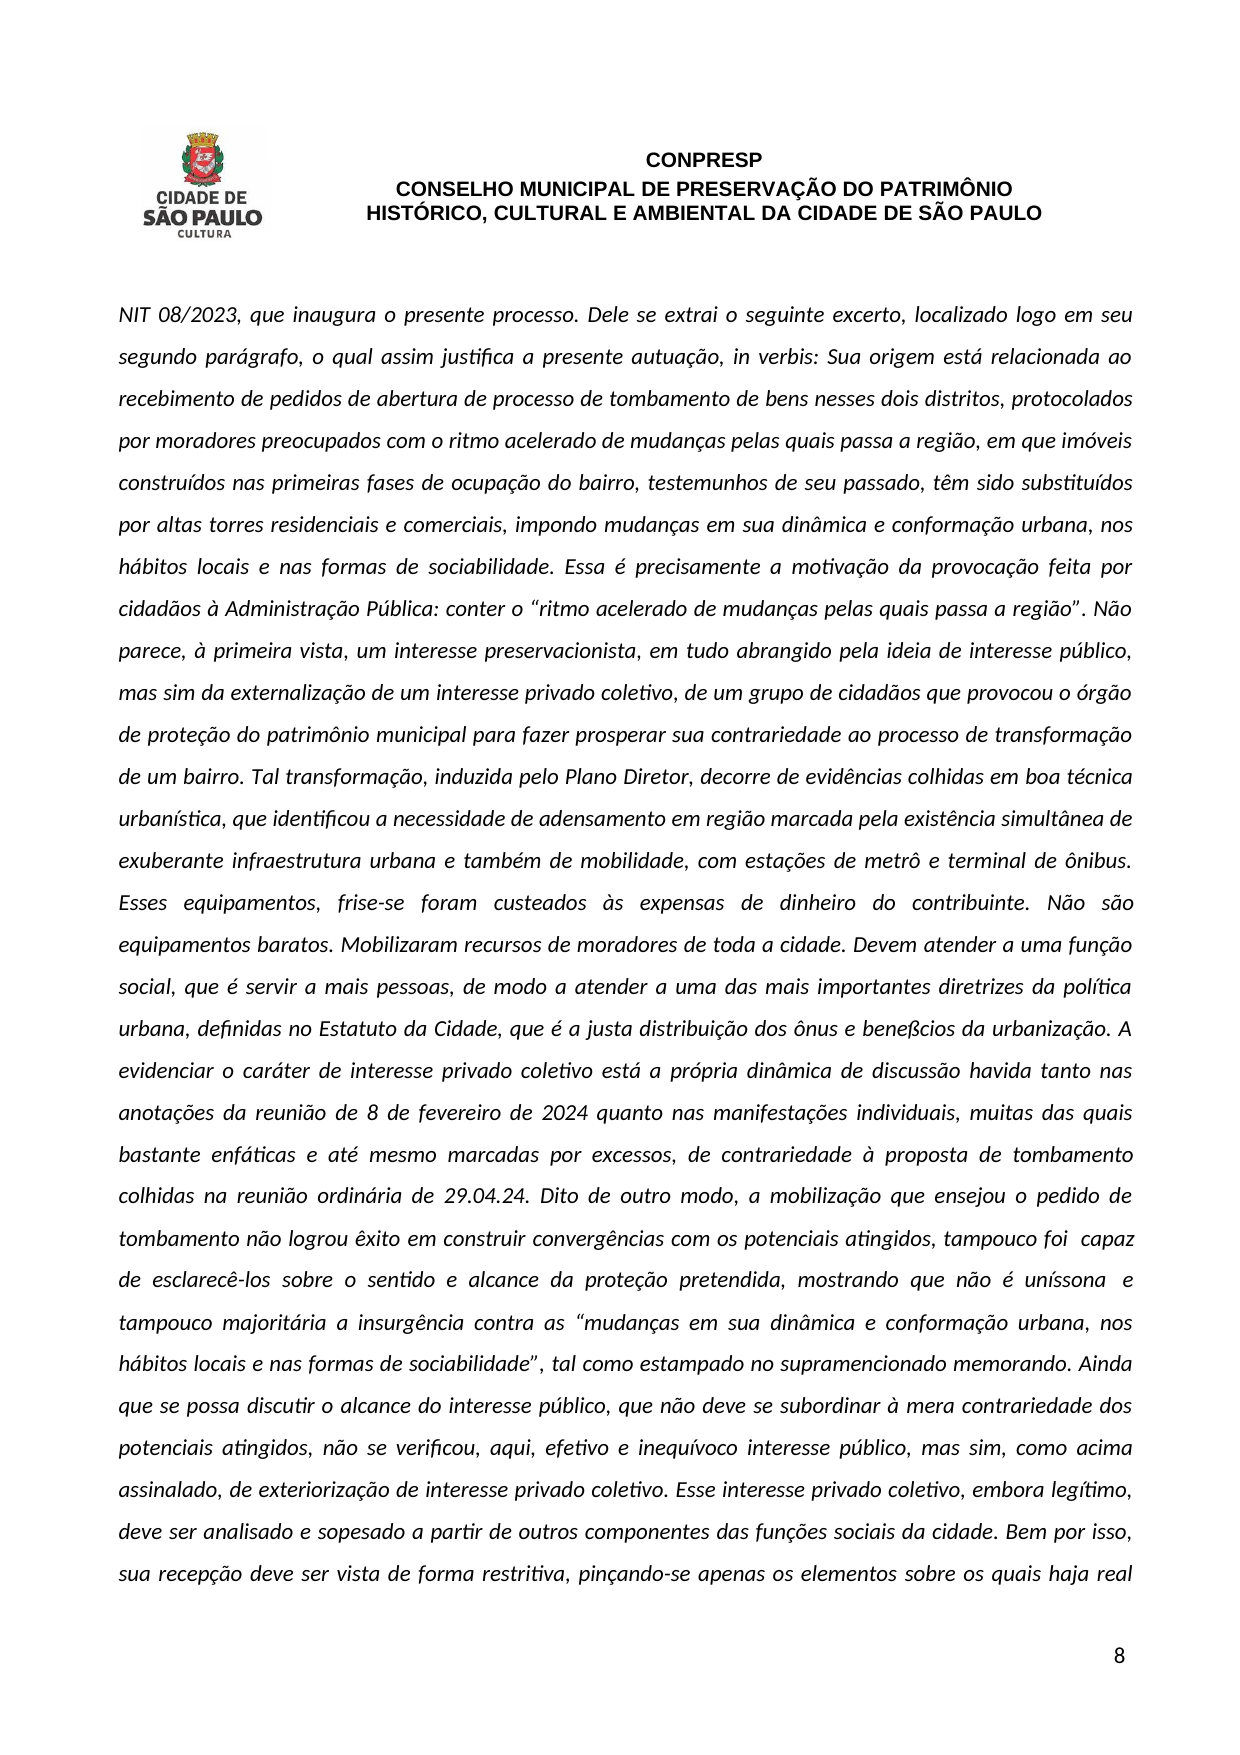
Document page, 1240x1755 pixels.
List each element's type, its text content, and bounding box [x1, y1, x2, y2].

text NIT 08/2023, que inaugura o presente processo. Dele se extrai o seguinte excerto, localizado logo em seu segundo parágrafo, o qual assim justiﬁca a presente autuação, in verbis: Sua origem está relacionada ao recebimento de pedidos de abertura de processo de tombamento de bens nesses dois distritos, protocolados por moradores preocupados com o ritmo acelerado de mudanças pelas quais passa a região, em que imóveis construídos nas primeiras fases de ocupação do bairro, testemunhos de seu passado, têm sido substituídos por altas torres residenciais e comerciais, impondo mudanças em sua dinâmica e conformação urbana, nos hábitos locais e nas formas de sociabilidade. Essa é precisamente a motivação da provocação feita por cidadãos à Administração Pública: conter o “ritmo acelerado de mudanças pelas quais passa a região”. Não parece, à primeira vista, um interesse preservacionista, em tudo abrangido pela ideia de interesse público, mas sim da externalização de um interesse privado coletivo, de um grupo de cidadãos que provocou o órgão de proteção do patrimônio municipal para fazer prosperar sua contrariedade ao processo de transformação de um bairro. Tal transformação, induzida pelo Plano Diretor, decorre de evidências colhidas em boa técnica urbanística, que identiﬁcou a necessidade de adensamento em região marcada pela existência simultânea de exuberante infraestrutura urbana e também de mobilidade, com estações de metrô e terminal de ônibus. Esses equipamentos, frise-se foram custeados às expensas de dinheiro do contribuinte. Não são equipamentos baratos. Mobilizaram recursos de moradores de toda a cidade. Devem atender a uma função social, que é servir a mais pessoas, de modo a atender a uma das mais importantes diretrizes da política urbana, deﬁnidas no Estatuto da Cidade, que é a justa distribuição dos ônus e beneßcios da urbanização. A evidenciar o caráter de interesse privado coletivo está a própria dinâmica de discussão havida tanto nas anotações da reunião de 8 de fevereiro de 2024 quanto nas manifestações individuais, muitas das quais bastante enfáticas e até mesmo marcadas por excessos, de contrariedade à proposta de tombamento colhidas na reunião ordinária de 29.04.24. Dito de outro modo, a mobilização que ensejou o pedido de tombamento não logrou êxito em construir convergências com os potenciais atingidos, tampouco foi capaz de esclarecê-los sobre o sentido e alcance da proteção pretendida, mostrando que não é uníssona e tampouco majoritária a insurgência contra as “mudanças em sua dinâmica e conformação urbana, nos hábitos locais e nas formas de sociabilidade”, tal como estampado no supramencionado memorando. Ainda que se possa discutir o alcance do interesse público, que não deve se subordinar à mera contrariedade dos potenciais atingidos, não se veriﬁcou, aqui, efetivo e inequívoco interesse público, mas sim, como acima assinalado, de exteriorização de interesse privado coletivo. Esse interesse privado coletivo, embora legítimo, deve ser analisado e sopesado a partir de outros componentes das funções sociais da cidade. Bem por isso, sua recepção deve ser vista de forma restritiva, pinçando-se apenas os elementos sobre os quais haja real [118, 300, 1134, 1587]
